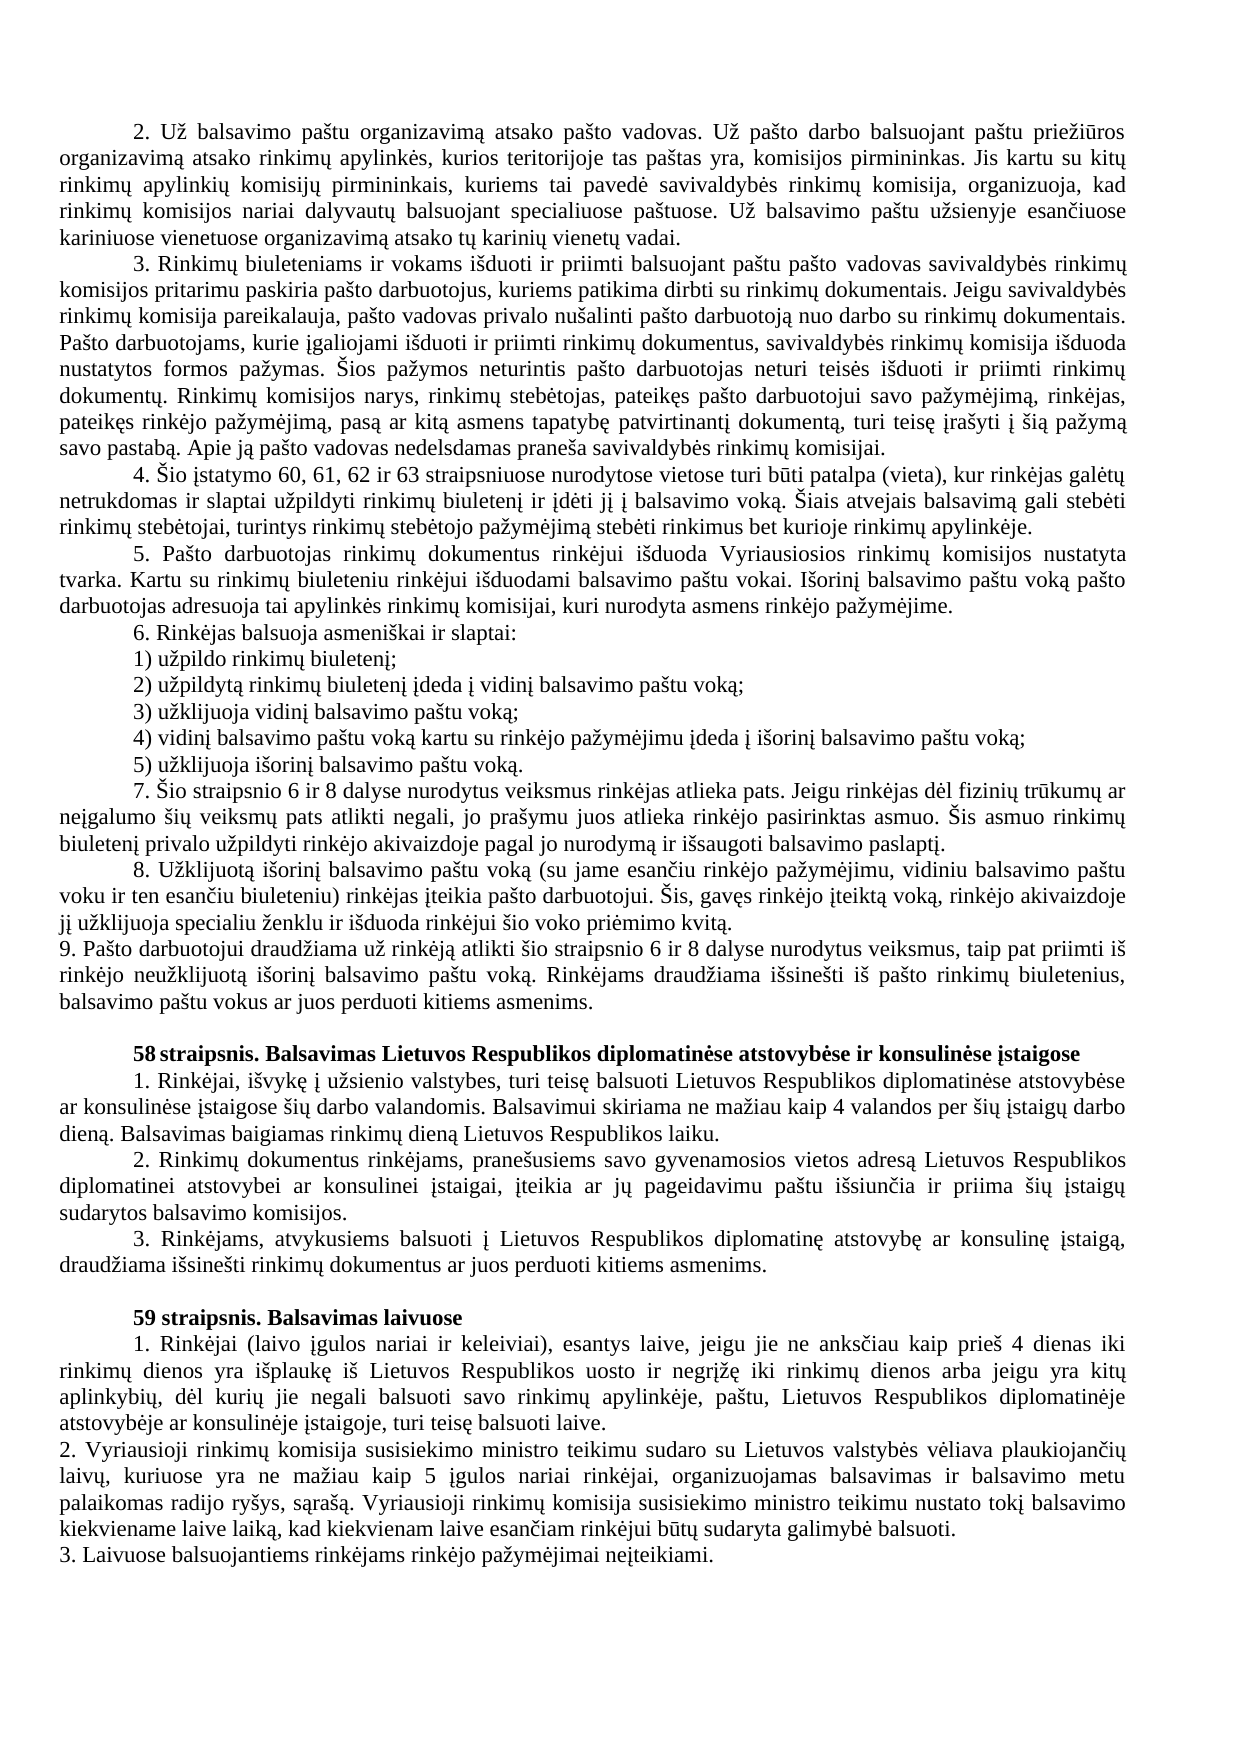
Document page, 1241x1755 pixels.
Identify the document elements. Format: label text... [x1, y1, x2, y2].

text 59 straipsnis. Balsavimas laivuose [59, 1304, 1127, 1330]
text 1) užpildo rinkimų biuletenį; [59, 645, 1127, 672]
text 7. Šio straipsnio 6 ir 8 dalyse nurodytus veiksmus rinkėjas atlieka pats. Jeigu rinkėjas dėl fizinių trūkumų ar neįgalumo šių veiksmų pats atlikti negali, jo prašymu juos atlieka rinkėjo pasirinktas asmuo. Šis asmuo rinkimų biuletenį privalo užpildyti rinkėjo akivaizdoje pagal jo nurodymą ir išsaugoti balsavimo paslaptį. [59, 777, 1127, 856]
text 3. Rinkėjams, atvykusiems balsuoti į Lietuvos Respublikos diplomatinę atstovybę ar konsulinę įstaigą, draudžiama išsinešti rinkimų dokumentus ar juos perduoti kitiems asmenims. [59, 1225, 1127, 1278]
text 6. Rinkėjas balsuoja asmeniškai ir slaptai: [59, 619, 1127, 645]
text 4) vidinį balsavimo paštu voką kartu su rinkėjo pažymėjimu įdeda į išorinį balsavimo paštu voką; [59, 724, 1127, 751]
text 4. Šio įstatymo 60, 61, 62 ir 63 straipsniuose nurodytose vietose turi būti patalpa (vieta), kur rinkėjas galėtų netrukdomas ir slaptai užpildyti rinkimų biuletenį ir įdėti jį į balsavimo voką. Šiais atvejais balsavimą gali stebėti rinkimų stebėtojai, turintys rinkimų stebėtojo pažymėjimą stebėti rinkimus bet kurioje rinkimų apylinkėje. [59, 461, 1127, 540]
text 1. Rinkėjai (laivo įgulos nariai ir keleiviai), esantys laive, jeigu jie ne anksčiau kaip prieš 4 dienas iki rinkimų dienos yra išplaukę iš Lietuvos Respublikos uosto ir negrįžę iki rinkimų dienos arba jeigu yra kitų aplinkybių, dėl kurių jie negali balsuoti savo rinkimų apylinkėje, paštu, Lietuvos Respublikos diplomatinėje atstovybėje ar konsulinėje įstaigoje, turi teisę balsuoti laive. [59, 1330, 1127, 1436]
text 9. Pašto darbuotojui draudžiama už rinkėją atlikti šio straipsnio 6 ir 8 dalyse nurodytus veiksmus, taip pat priimti iš rinkėjo neužklijuotą išorinį balsavimo paštu voką. Rinkėjams draudžiama išsinešti iš pašto rinkimų biuletenius, balsavimo paštu vokus ar juos perduoti kitiems asmenims. [59, 935, 1127, 1014]
text 3) užklijuoja vidinį balsavimo paštu voką; [59, 698, 1127, 724]
text 5) užklijuoja išorinį balsavimo paštu voką. [59, 751, 1127, 777]
text 3. Laivuose balsuojantiems rinkėjams rinkėjo pažymėjimai neįteikiami. [59, 1541, 1127, 1568]
text 2. Už balsavimo paštu organizavimą atsako pašto vadovas. Už pašto darbo balsuojant paštu priežiūros organizavimą atsako rinkimų apylinkės, kurios teritorijoje tas paštas yra, komisijos pirmininkas. Jis kartu su kitų rinkimų apylinkių komisijų pirmininkais, kuriems tai pavedė savivaldybės rinkimų komisija, organizuoja, kad rinkimų komisijos nariai dalyvautų balsuojant specialiuose paštuose. Už balsavimo paštu užsienyje esančiuose kariniuose vienetuose organizavimą atsako tų karinių vienetų vadai. [59, 118, 1127, 250]
text 8. Užklijuotą išorinį balsavimo paštu voką (su jame esančiu rinkėjo pažymėjimu, vidiniu balsavimo paštu voku ir ten esančiu biuleteniu) rinkėjas įteikia pašto darbuotojui. Šis, gavęs rinkėjo įteiktą voką, rinkėjo akivaizdoje jį užklijuoja specialiu ženklu ir išduoda rinkėjui šio voko priėmimo kvitą. [59, 856, 1127, 935]
text 2) užpildytą rinkimų biuletenį įdeda į vidinį balsavimo paštu voką; [59, 672, 1127, 698]
text 2. Vyriausioji rinkimų komisija susisiekimo ministro teikimu sudaro su Lietuvos valstybės vėliava plaukiojančių laivų, kuriuose yra ne mažiau kaip 5 įgulos nariai rinkėjai, organizuojamas balsavimas ir balsavimo metu palaikomas radijo ryšys, sąrašą. Vyriausioji rinkimų komisija susisiekimo ministro teikimu nustato tokį balsavimo kiekviename laive laiką, kad kiekvienam laive esančiam rinkėjui būtų sudaryta galimybė balsuoti. [59, 1436, 1127, 1541]
text 5. Pašto darbuotojas rinkimų dokumentus rinkėjui išduoda Vyriausiosios rinkimų komisijos nustatyta tvarka. Kartu su rinkimų biuleteniu rinkėjui išduodami balsavimo paštu vokai. Išorinį balsavimo paštu voką pašto darbuotojas adresuoja tai apylinkės rinkimų komisijai, kuri nurodyta asmens rinkėjo pažymėjime. [59, 540, 1127, 619]
text 1. Rinkėjai, išvykę į užsienio valstybes, turi teisę balsuoti Lietuvos Respublikos diplomatinėse atstovybėse ar konsulinėse įstaigose šių darbo valandomis. Balsavimui skiriama ne mažiau kaip 4 valandos per šių įstaigų darbo dieną. Balsavimas baigiamas rinkimų dieną Lietuvos Respublikos laiku. [59, 1067, 1127, 1146]
text 58 straipsnis. Balsavimas Lietuvos Respublikos diplomatinėse atstovybėse ir konsulinėse įstaigose [133, 1041, 1127, 1067]
text 3. Rinkimų biuleteniams ir vokams išduoti ir priimti balsuojant paštu pašto vadovas savivaldybės rinkimų komisijos pritarimu paskiria pašto darbuotojus, kuriems patikima dirbti su rinkimų dokumentais. Jeigu savivaldybės rinkimų komisija pareikalauja, pašto vadovas privalo nušalinti pašto darbuotoją nuo darbo su rinkimų dokumentais. Pašto darbuotojams, kurie įgaliojami išduoti ir priimti rinkimų dokumentus, savivaldybės rinkimų komisija išduoda nustatytos formos pažymas. Šios pažymos neturintis pašto darbuotojas neturi teisės išduoti ir priimti rinkimų dokumentų. Rinkimų komisijos narys, rinkimų stebėtojas, pateikęs pašto darbuotojui savo pažymėjimą, rinkėjas, pateikęs rinkėjo pažymėjimą, pasą ar kitą asmens tapatybę patvirtinantį dokumentą, turi teisę įrašyti į šią pažymą savo pastabą. Apie ją pašto vadovas nedelsdamas praneša savivaldybės rinkimų komisijai. [59, 250, 1127, 461]
text 2. Rinkimų dokumentus rinkėjams, pranešusiems savo gyvenamosios vietos adresą Lietuvos Respublikos diplomatinei atstovybei ar konsulinei įstaigai, įteikia ar jų pageidavimu paštu išsiunčia ir priima šių įstaigų sudarytos balsavimo komisijos. [59, 1146, 1127, 1225]
